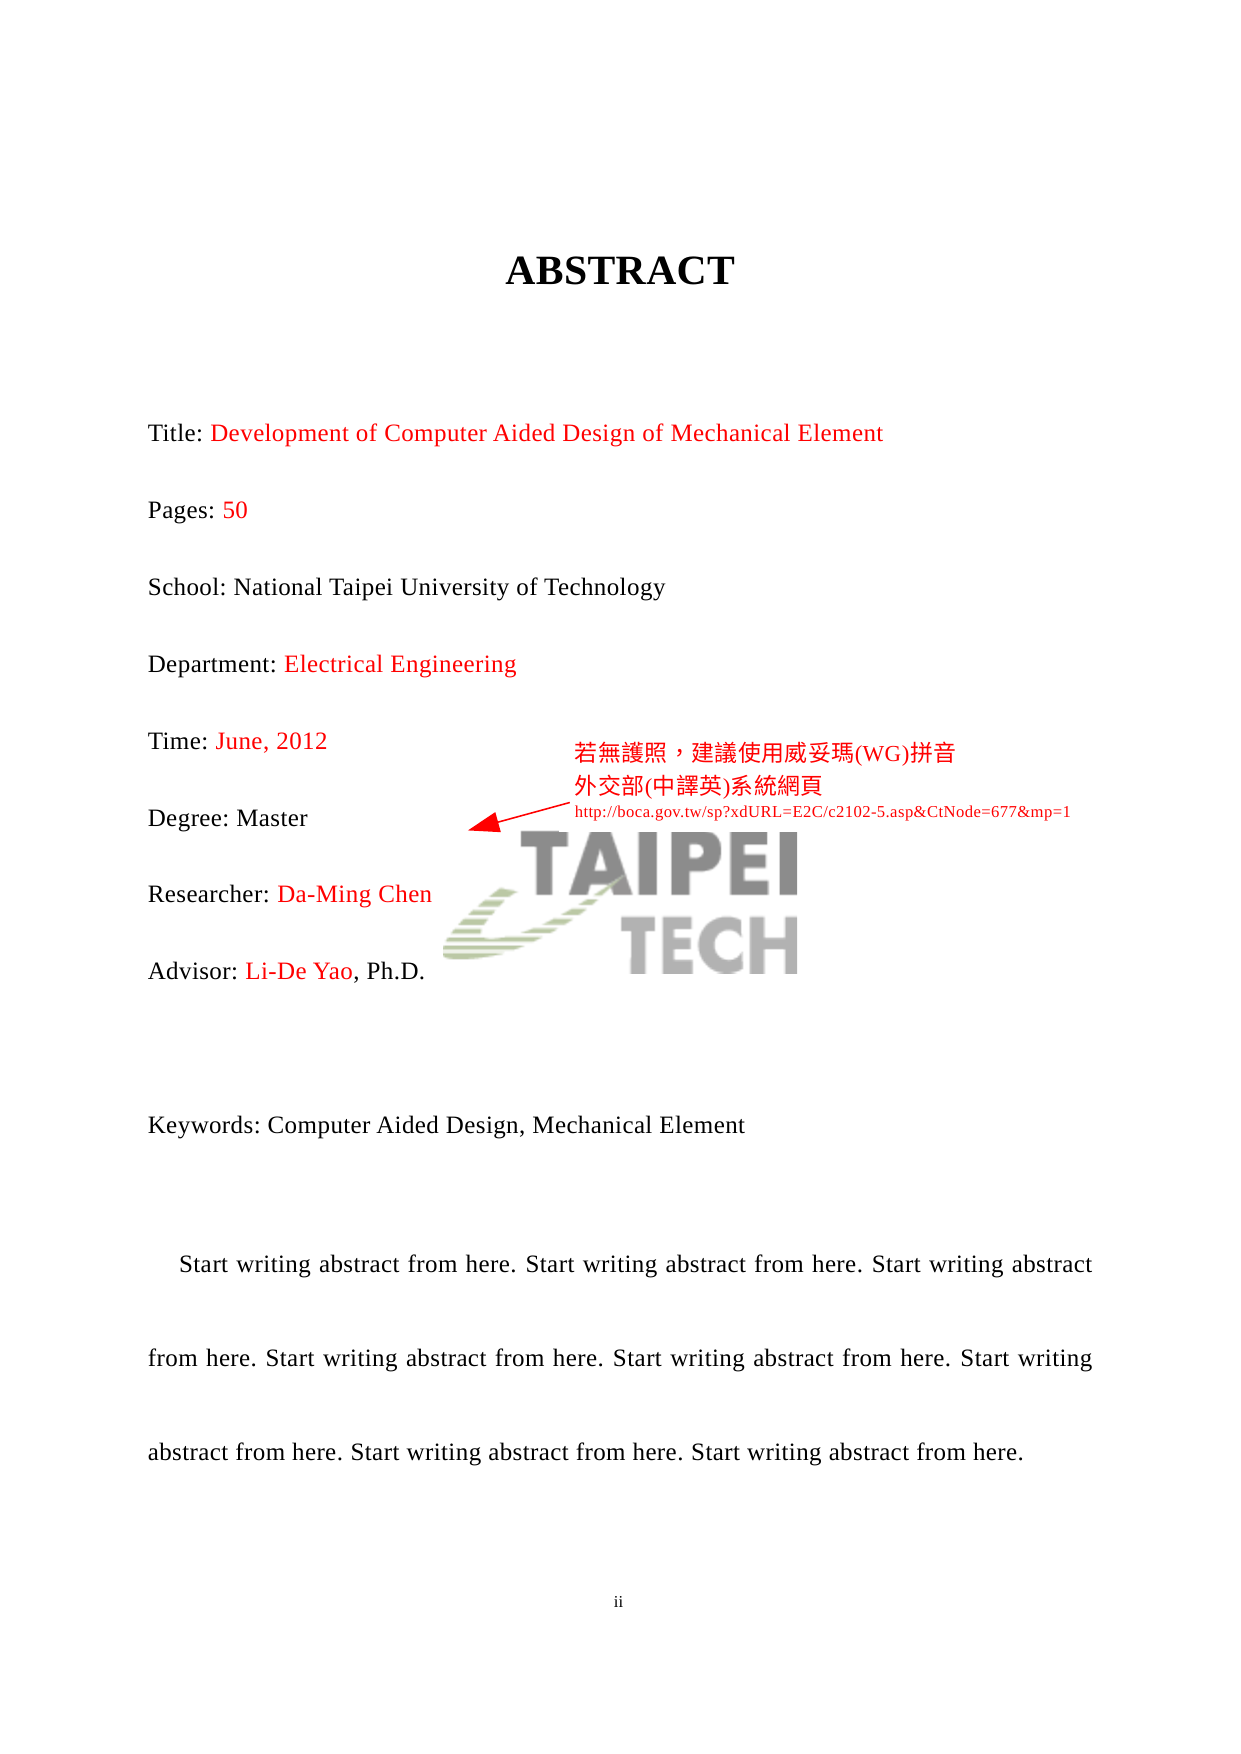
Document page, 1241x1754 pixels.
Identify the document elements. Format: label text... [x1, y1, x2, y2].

text School: National Taipei University of Technology [148, 545, 1092, 607]
text Time: June, 2012 [148, 698, 1098, 832]
text Researcher: Da-Ming Chen [148, 852, 1092, 915]
text Advisor: Li-De Yao, Ph.D. [148, 929, 1092, 992]
text Pages: 50 [148, 468, 1092, 530]
text Department: Electrical Engineering [148, 622, 1092, 684]
text Title: Development of Computer Aided Design of Mechanical Element [148, 391, 1092, 453]
text Degree: Master [148, 775, 559, 838]
text 若無護照，建議使用威妥瑪(WG)拼音 [574, 735, 1083, 768]
text ABSTRACT [148, 228, 1092, 290]
text Keywords: Computer Aided Design, Mechanical Element [148, 1083, 1092, 1145]
text http://boca.gov.tw/sp?xdURL=E2C/c2102-5.asp&CtNode=677&mp=1 [574, 801, 1083, 821]
text 外交部(中譯英)系統網頁 [574, 768, 1083, 801]
text [798, 832, 1092, 838]
text Start writing abstract from here. Start writing abstract from here. Start writing abstract from here. Start writing abstract from here. Start writing abstract from here. Start writing abstract from here. Start writing abstract from here. Start writing abstract from here. [148, 1222, 1092, 1472]
